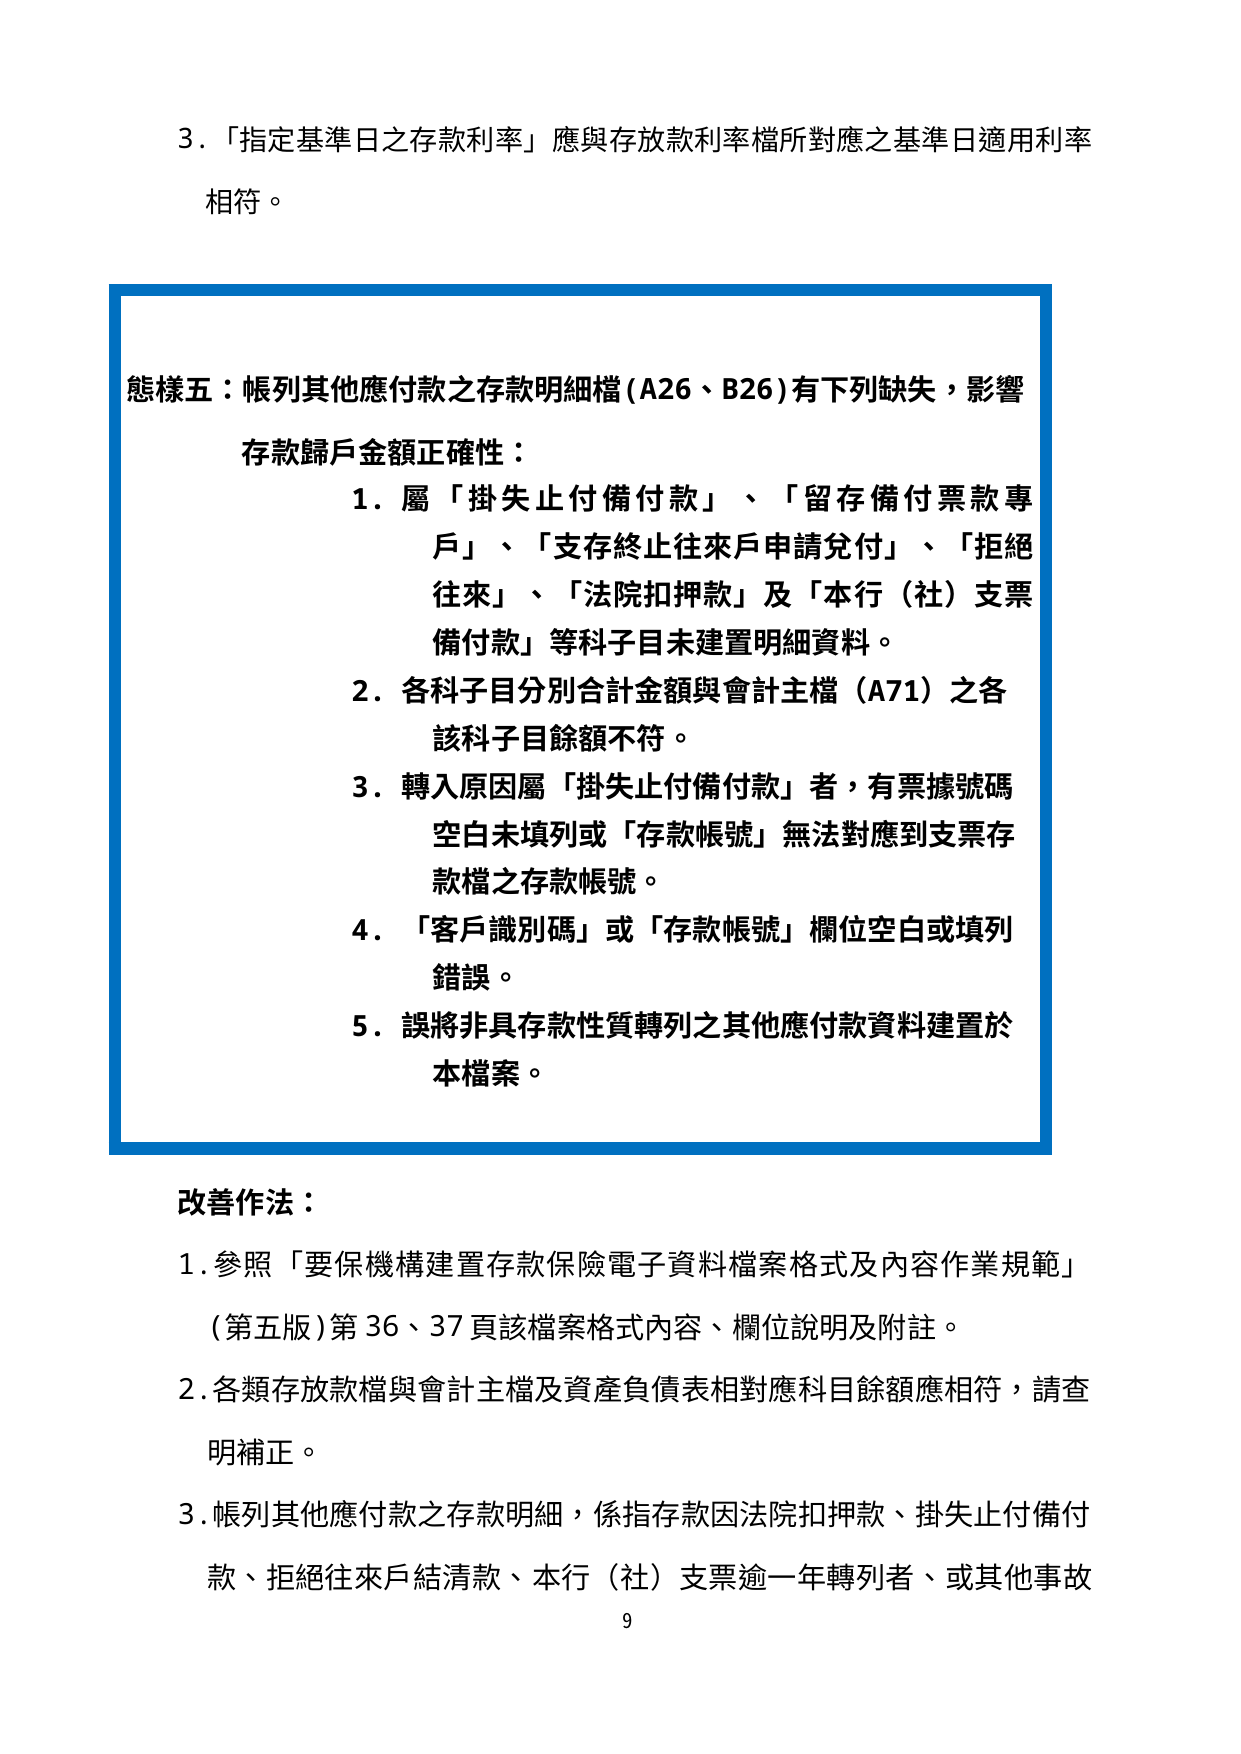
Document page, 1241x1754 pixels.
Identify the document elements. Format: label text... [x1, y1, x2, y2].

text 1.參照「要保機構建置存款保險電子資料檔案格式及內容作業規範」(第五版)第36、37頁該檔案格式內容、欄位說明及附註。 [177, 1221, 1093, 1346]
text 3.「指定基準日之存款利率」應與存放款利率檔所對應之基準日適用利率相符。 [177, 96, 1093, 221]
text 改善作法： [177, 1159, 1093, 1221]
text 2.各類存放款檔與會計主檔及資產負債表相對應科目餘額應相符，請查明補正。 [177, 1346, 1093, 1471]
text 3.帳列其他應付款之存款明細，係指存款因法院扣押款、掛失止付備付款、拒絕往來戶結清款、本行（社）支票逾一年轉列者、或其他事故 [177, 1471, 1093, 1596]
table_header 態樣五：帳列其他應付款之存款明細檔(A26、B26)有下列缺失，影響存款歸戶金額正確性： 屬「掛失止付備付款」、「留存備付票款專戶」、「支存終止往來戶申請兌付」、「拒絕往來」、「法院扣押款」及「本行（社）支票備付款」等科子目未建置明細資料。 各科子目分別合計金額與會計主檔（A71）之各該科子目餘額不符。 轉入原因屬「掛失止付備付款」者，有票據號碼空白未填列或「存款帳號」無法對應到支票存款檔之存款帳號。 「客戶識別碼」或「存款帳號」欄位空白或填列錯誤。 誤將非具存款性質轉列之其他應付款資料建置於本檔案。 [121, 296, 1040, 1142]
